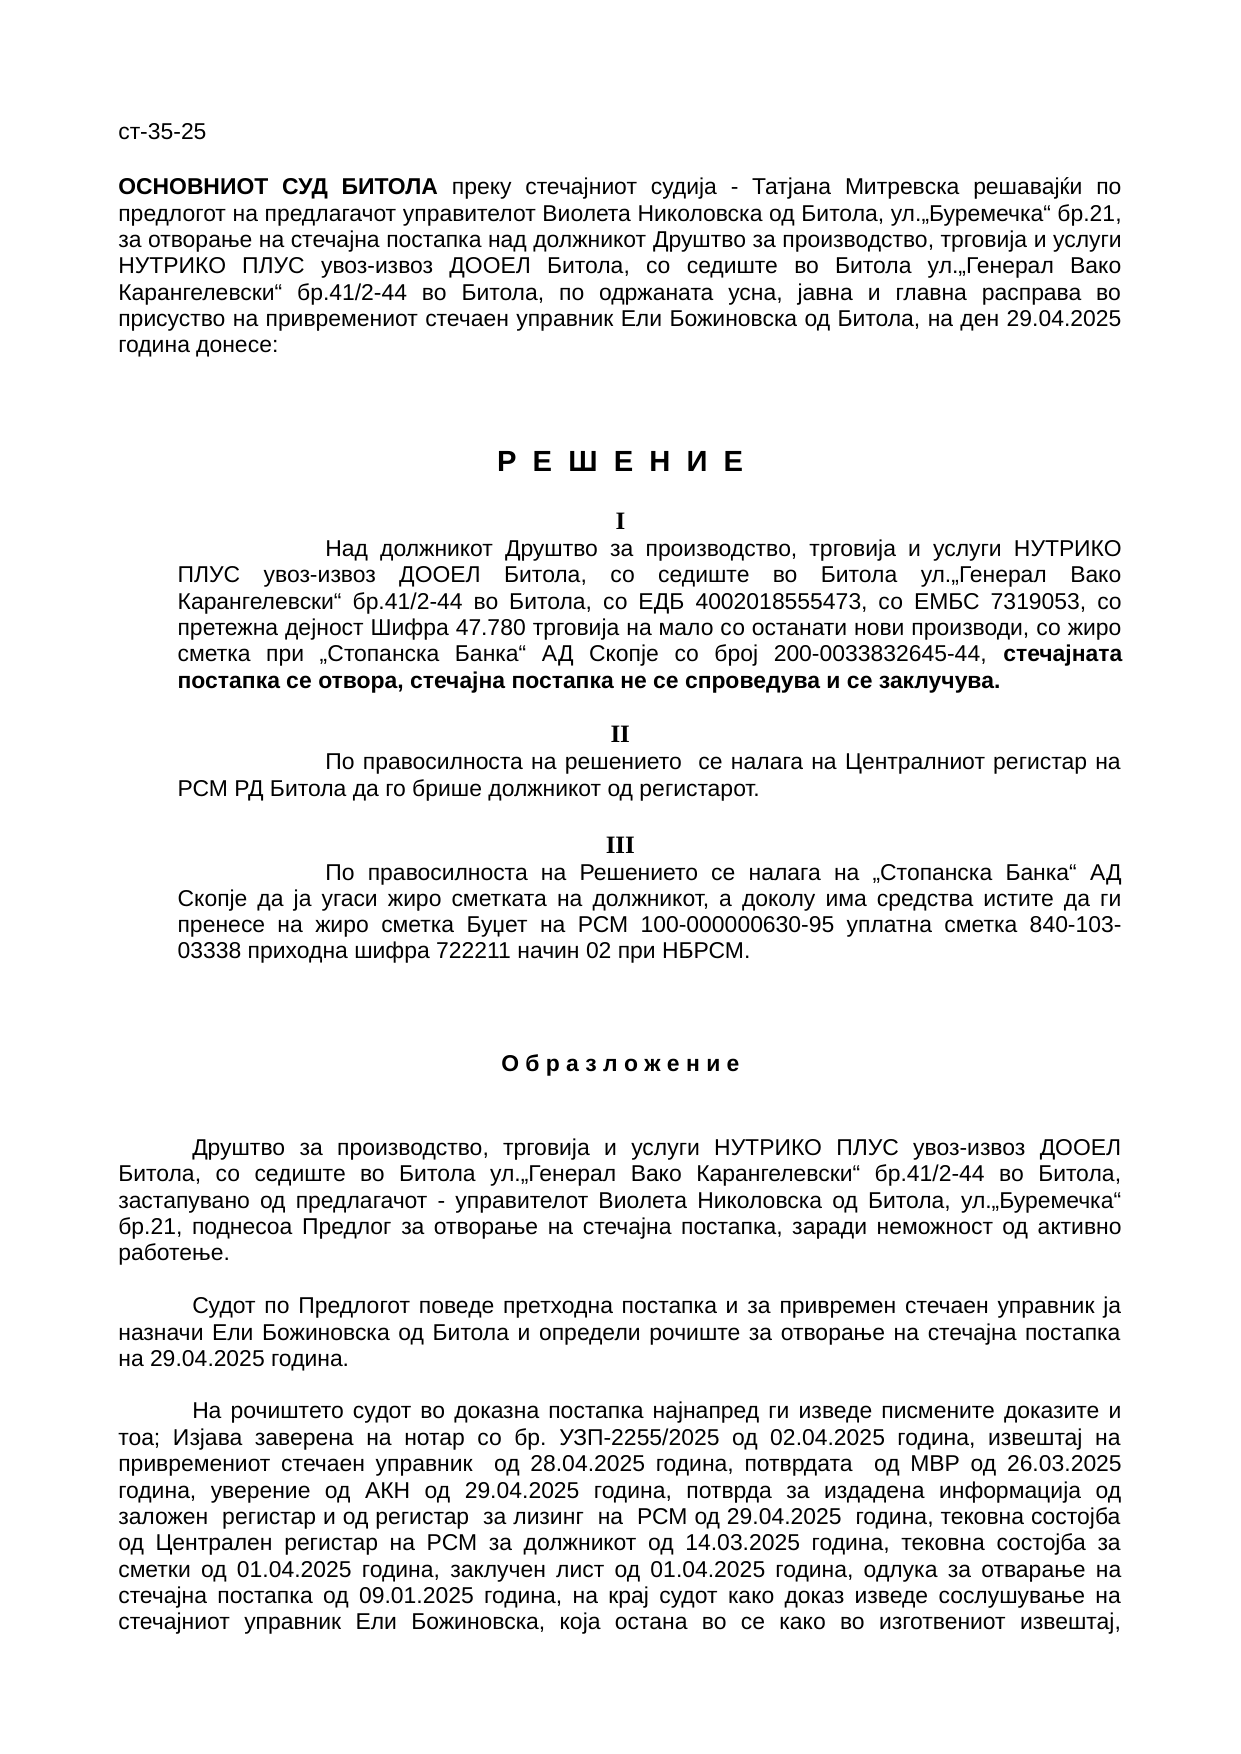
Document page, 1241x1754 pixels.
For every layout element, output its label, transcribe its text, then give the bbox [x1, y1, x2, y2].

text Р Е Ш Е Н И Е [118, 444, 1122, 477]
text О б р а з л о ж е н и е [118, 1050, 1122, 1076]
text ст-35-25 [118, 118, 1122, 144]
text На рочиштето судот во доказна постапка најнапред ги изведе писмените доказите и тоа; Изјава заверена на нотар со бр. УЗП-2255/2025 од 02.04.2025 година, извештај на привремениот стечаен управник од 28.04.2025 година, потврдата од МВР од 26.03.2025 година, уверение од АКН од 29.04.2025 година, потврда за издадена информација од заложен регистар и од регистар за лизинг на РСМ од 29.04.2025 година, тековна состојба од Централен регистар на РСМ за должникот од 14.03.2025 година, тековна состојба за сметки од 01.04.2025 година, заклучен лист од 01.04.2025 година, одлука за отварање на стечајна постапка од 09.01.2025 година, на крај судот како доказ изведе сослушување на стечајниот управник Ели Божиновска, која остана во се како во изготвениот извештај, [118, 1397, 1122, 1635]
text Друштво за производство, трговија и услуги НУТРИКО ПЛУС увоз-извоз ДООЕЛ Битола, со седиште во Битола ул.„Генерал Вако Карангелевски“ бр.41/2-44 во Битола, застапувано од предлагачот - управителот Виолета Николовска од Битола, ул.„Буремечка“ бр.21, поднесоа Предлог за отворање на стечајна постапка, заради неможност од активно работење. [118, 1134, 1122, 1266]
text I [118, 506, 1122, 535]
text По правосилноста на Решението се налага на „Стопанска Банка“ АД Скопје да ја угаси жиро сметката на должникот, а доколу има средства истите да ги пренесе на жиро сметка Буџет на РСМ 100-000000630-95 уплатна сметка 840-103-03338 приходна шифра 722211 начин 02 при НБРСМ. [177, 858, 1122, 964]
text ОСНОВНИОТ СУД БИТОЛА преку стечајниот судија - Татјана Митревска решавајќи по предлогот на предлагачот управителот Виолета Николовска од Битола, ул.„Буремечка“ бр.21, за отворање на стечајна постапка над должникот Друштво за производство, трговија и услуги НУТРИКО ПЛУС увоз-извоз ДООЕЛ Битола, со седиште во Битола ул.„Генерал Вако Карангелевски“ бр.41/2-44 во Битола, по одржаната усна, јавна и главна расправа во присуство на привремениот стечаен управник Ели Божиновска од Битола, на ден 29.04.2025 година донесе: [118, 173, 1122, 358]
text По правосилноста на решението се налага на Централниот регистар на РСМ РД Битола да го брише должникот од регистарот. [177, 748, 1122, 801]
text Над должникот Друштво за производство, трговија и услуги НУТРИКО ПЛУС увоз-извоз ДООЕЛ Битола, со седиште во Битола ул.„Генерал Вако Карангелевски“ бр.41/2-44 во Битола, со ЕДБ 4002018555473, со ЕМБС 7319053, со претежна дејност Шифра 47.780 трговија на мало со останати нови производи, со жиро сметка при „Стопанска Банка“ АД Скопје со број 200-0033832645-44, стечајната постапка се отвора, стечајна постапка не се спроведува и се заклучувa. [177, 535, 1122, 693]
text III [118, 830, 1122, 858]
text Судот по Предлогот поведе претходна постапка и за привремен стечаен управник ја назначи Ели Божиновска од Битола и определи рочиште за отворање на стечајна постапка на 29.04.2025 година. [118, 1292, 1122, 1371]
text II [118, 719, 1122, 748]
